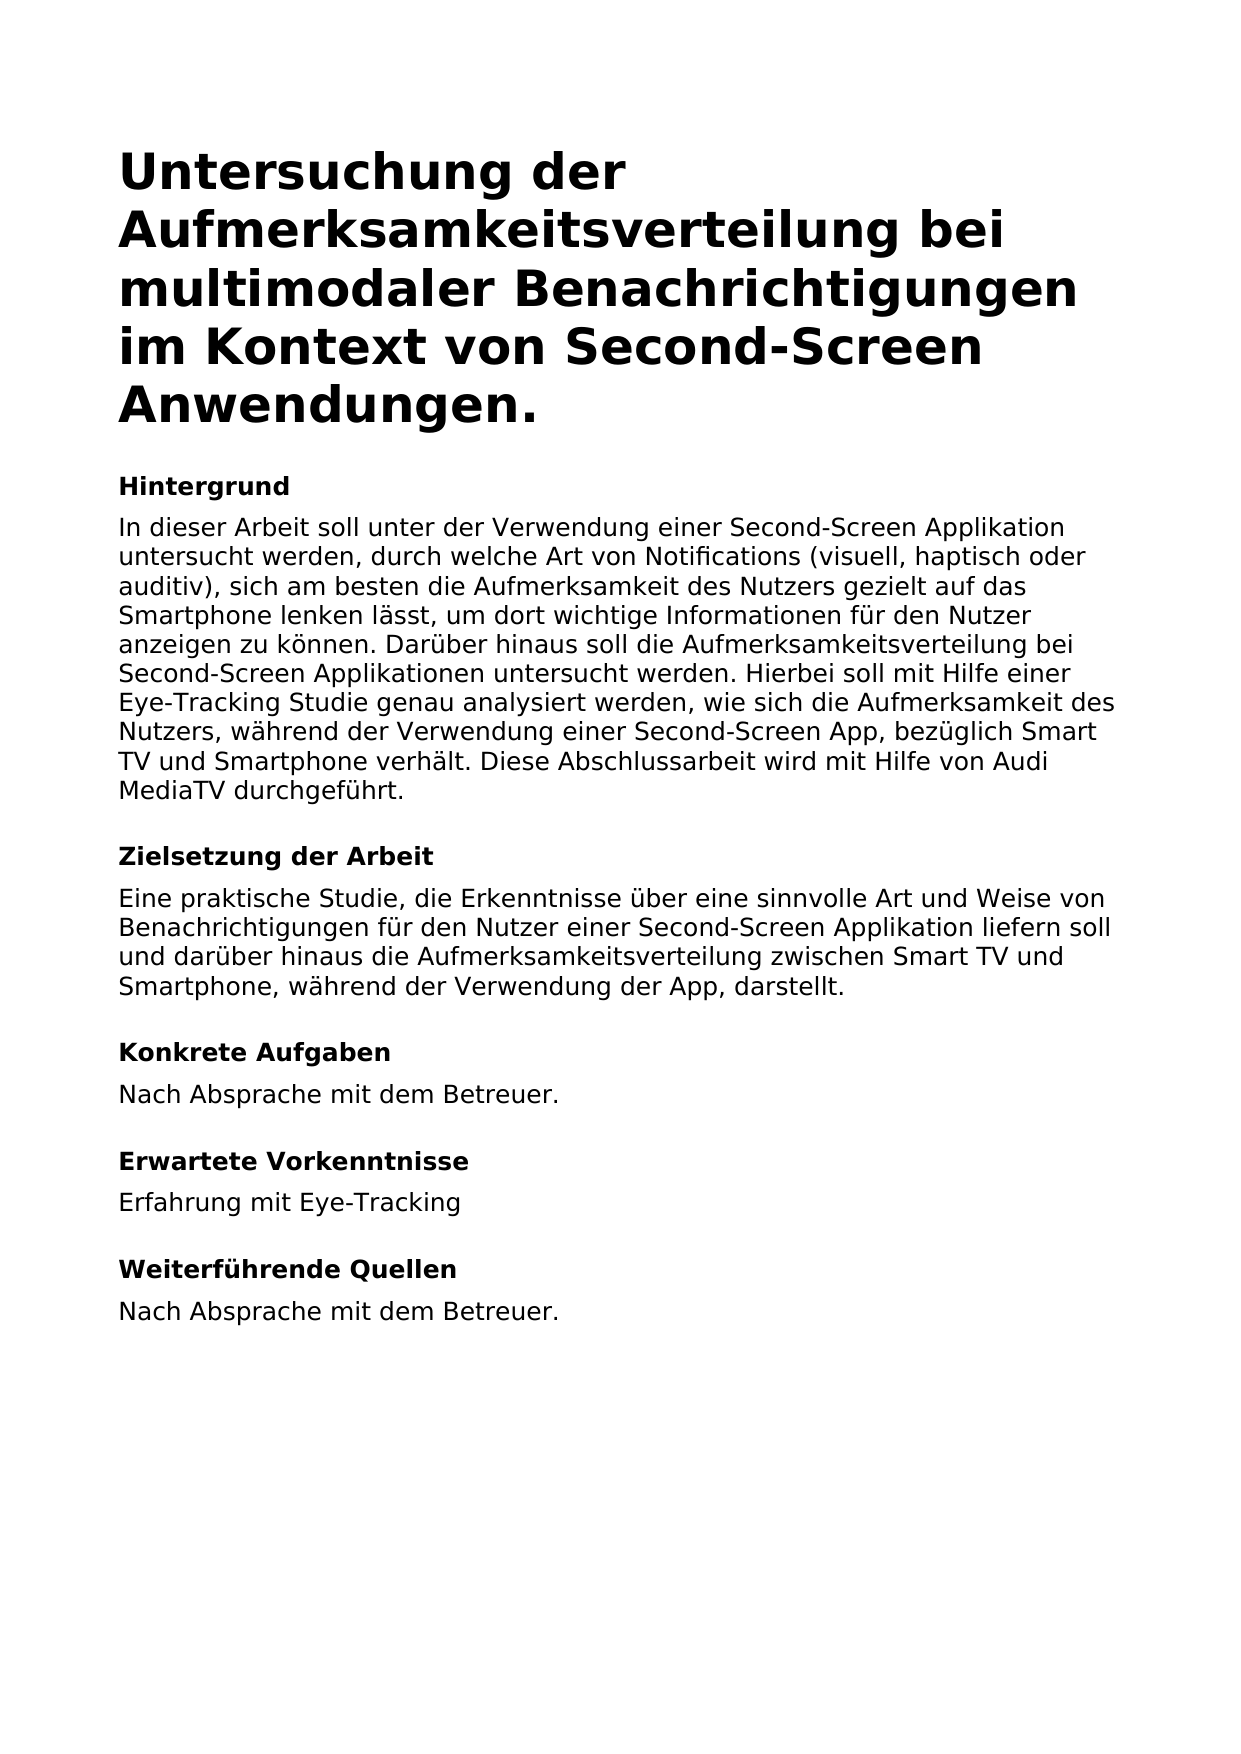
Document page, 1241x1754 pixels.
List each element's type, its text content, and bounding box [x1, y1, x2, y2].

text In dieser Arbeit soll unter der Verwendung einer Second-Screen Applikation untersucht werden, durch welche Art von Notifications (visuell, haptisch oder auditiv), sich am besten die Aufmerksamkeit des Nutzers gezielt auf das Smartphone lenken lässt, um dort wichtige Informationen für den Nutzer anzeigen zu können. Darüber hinaus soll die Aufmerksamkeitsverteilung bei Second-Screen Applikationen untersucht werden. Hierbei soll mit Hilfe einer Eye-Tracking Studie genau analysiert werden, wie sich die Aufmerksamkeit des Nutzers, während der Verwendung einer Second-Screen App, bezüglich Smart TV und Smartphone verhält. Diese Abschlussarbeit wird mit Hilfe von Audi MediaTV durchgeführt. [118, 513, 1122, 805]
subtitle Weiterführende Quellen [118, 1255, 1122, 1284]
subtitle Zielsetzung der Arbeit [118, 843, 1122, 872]
subtitle Hintergrund [118, 472, 1122, 501]
subtitle Erwartete Vorkenntnisse [118, 1147, 1122, 1176]
text Eine praktische Studie, die Erkenntnisse über eine sinnvolle Art und Weise von Benachrichtigungen für den Nutzer einer Second-Screen Applikation liefern soll und darüber hinaus die Aufmerksamkeitsverteilung zwischen Smart TV und Smartphone, während der Verwendung der App, darstellt. [118, 884, 1122, 1001]
subtitle Untersuchung der Aufmerksamkeitsverteilung bei multimodaler Benachrichtigungen im Kontext von Second-Screen Anwendungen. [118, 143, 1122, 434]
text Erfahrung mit Eye-Tracking [118, 1188, 1122, 1218]
text Nach Absprache mit dem Betreuer. [118, 1297, 1122, 1326]
text Nach Absprache mit dem Betreuer. [118, 1080, 1122, 1109]
subtitle Konkrete Aufgaben [118, 1038, 1122, 1068]
